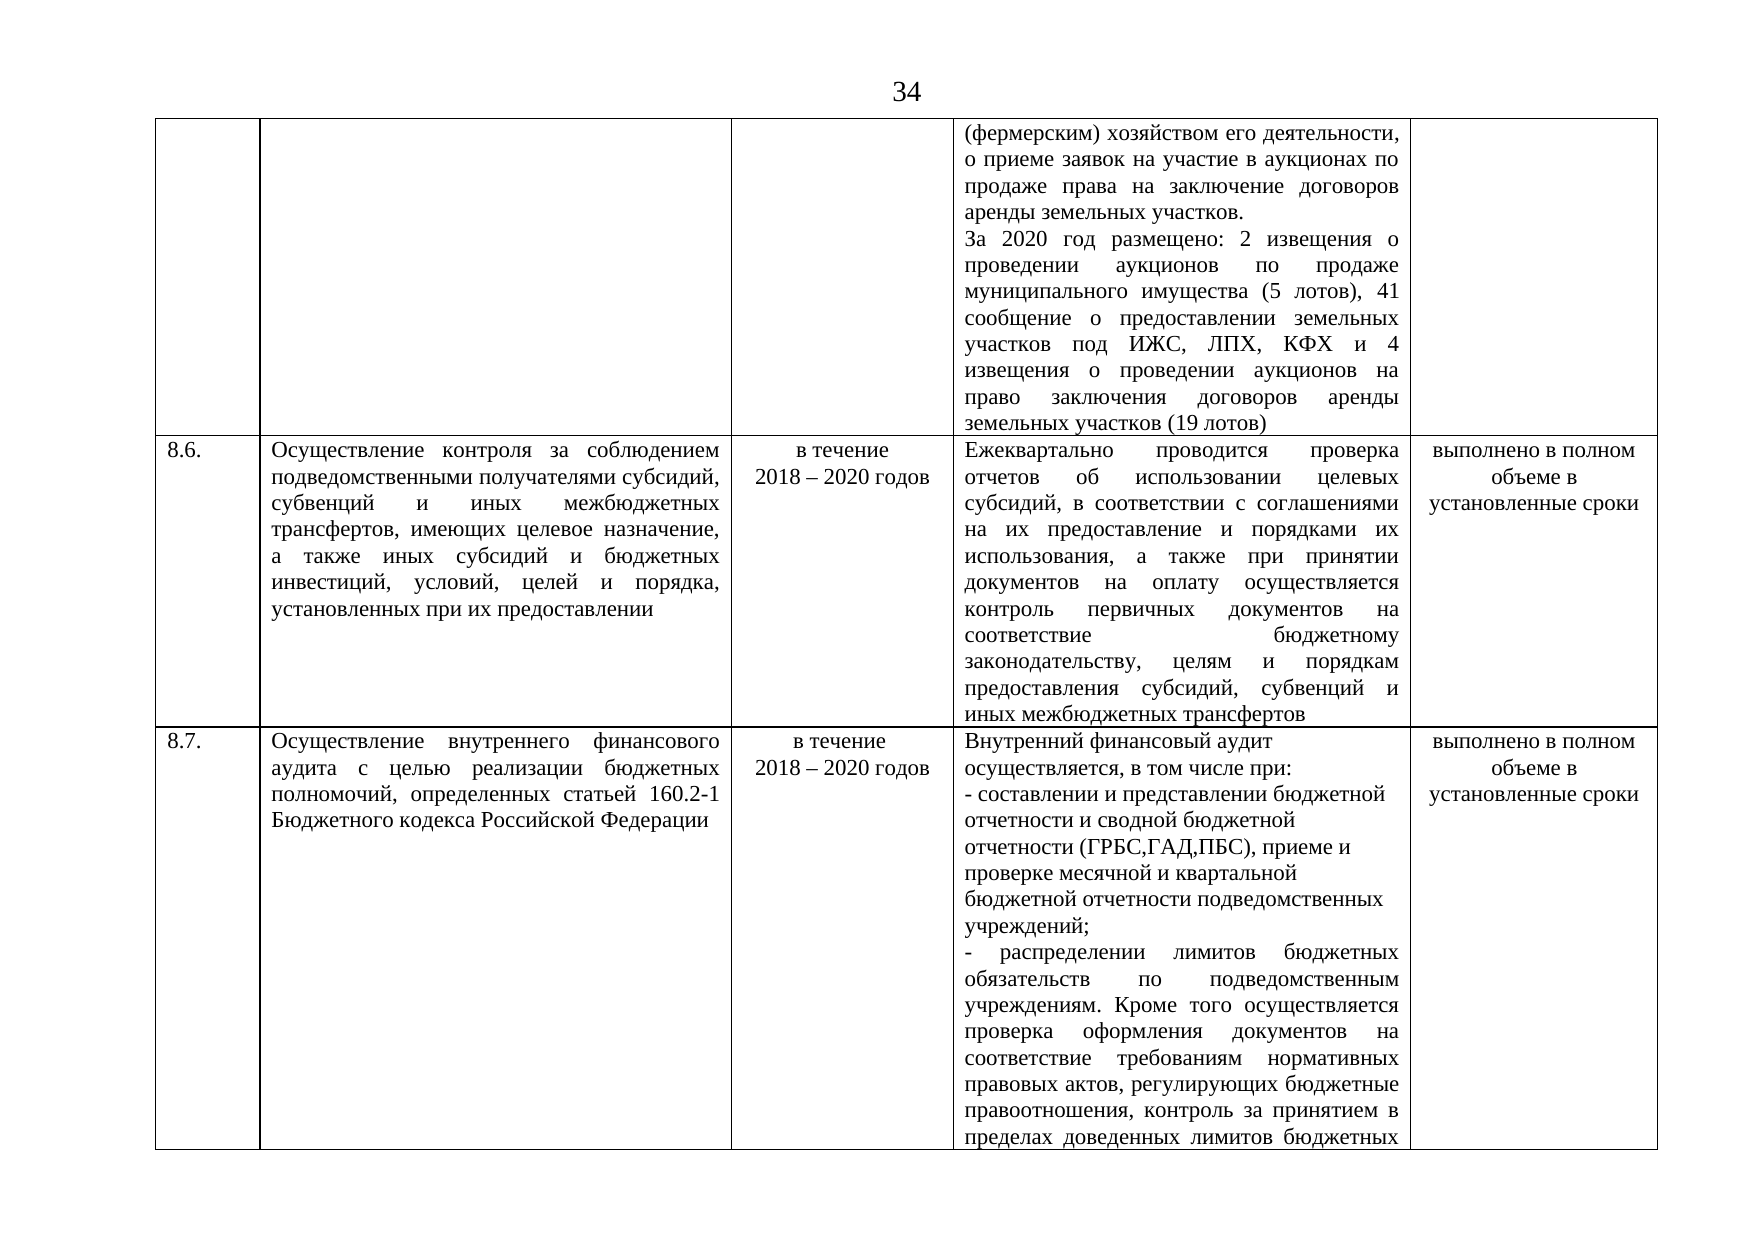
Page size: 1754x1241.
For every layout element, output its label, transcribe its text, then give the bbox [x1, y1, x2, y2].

table_cell 8.6. [156, 436, 259, 726]
table_cell Осуществление контроля за соблюдением подведомственными получателями субсидий, субвенций и иных межбюджетных трансфертов, имеющих целевое назначение, а также иных субсидий и бюджетных инвестиций, условий, целей и порядка, установленных при их предоставлении [261, 436, 731, 726]
table_cell в течение 2018 – 2020 годов [732, 728, 953, 1149]
table_cell 8.7. [156, 728, 259, 1149]
table_cell [1411, 119, 1657, 435]
table_cell (фермерским) хозяйством его деятельности, о приеме заявок на участие в аукционах по продаже права на заключение договоров аренды земельных участков. За 2020 год размещено: 2 извещения о проведении аукционов по продаже муниципального имущества (5 лотов), 41 сообщение о предоставлении земельных участков под ИЖС, ЛПХ, КФХ и 4 извещения о проведении аукционов на право заключения договоров аренды земельных участков (19 лотов) [954, 119, 1410, 435]
table_cell в течение 2018 – 2020 годов [732, 436, 953, 726]
table_cell Осуществление внутреннего финансового аудита с целью реализации бюджетных полномочий, определенных статьей 160.2-1 Бюджетного кодекса Российской Федерации [261, 728, 731, 1149]
table_cell выполнено в полном объеме в установленные сроки [1411, 728, 1657, 1149]
table_cell [156, 119, 259, 435]
table_cell выполнено в полном объеме в установленные сроки [1411, 436, 1657, 726]
table_cell Ежеквартально проводится проверка отчетов об использовании целевых субсидий, в соответствии с соглашениями на их предоставление и порядками их использования, а также при принятии документов на оплату осуществляется контроль первичных документов на соответствие бюджетному законодательству, целям и порядкам предоставления субсидий, субвенций и иных межбюджетных трансфертов [954, 436, 1410, 726]
table_cell Внутренний финансовый аудит осуществляется, в том числе при: - составлении и представлении бюджетной отчетности и сводной бюджетной отчетности (ГРБС,ГАД,ПБС), приеме и проверке месячной и квартальной бюджетной отчетности подведомственных учреждений; - распределении лимитов бюджетных обязательств по подведомственным учреждениям. Кроме того осуществляется проверка оформления документов на соответствие требованиям нормативных правовых актов, регулирующих бюджетные правоотношения, контроль за принятием в пределах доведенных лимитов бюджетных [954, 728, 1410, 1149]
table_cell [732, 119, 953, 435]
table_cell [261, 119, 731, 435]
